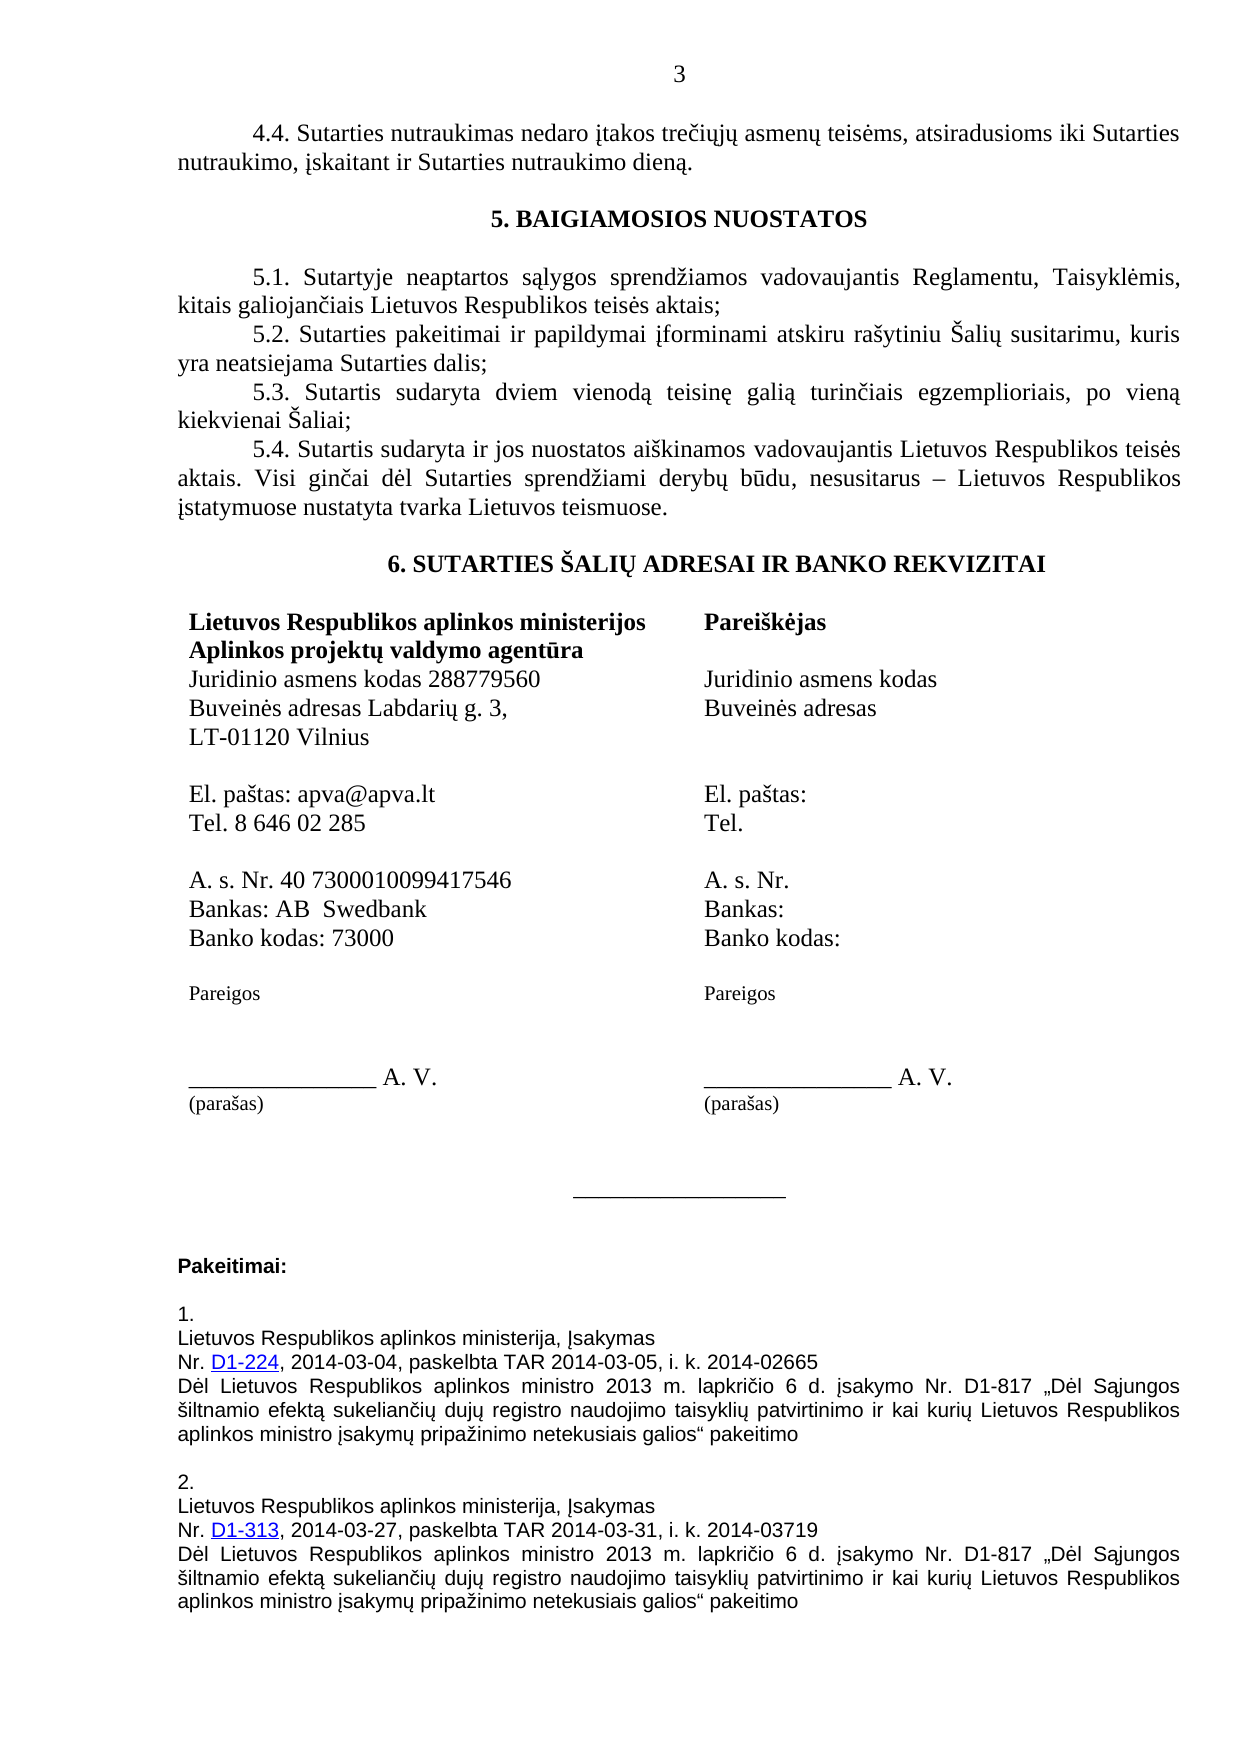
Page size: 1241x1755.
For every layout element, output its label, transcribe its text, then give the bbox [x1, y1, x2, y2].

table_cell _______________ A. V. (parašas) [177, 1034, 693, 1115]
text Lietuvos Respublikos aplinkos ministerija, Įsakymas [177, 1326, 1181, 1350]
text 1. [177, 1302, 1181, 1326]
table_cell _______________ A. V. (parašas) [693, 1034, 1190, 1115]
text Lietuvos Respublikos aplinkos ministerija, Įsakymas [177, 1493, 1181, 1517]
table_header Pareiškėjas [693, 607, 1190, 664]
text 6. SUTARTIES ŠALIŲ ADRESAI IR BANKO REKVIZITAI [177, 549, 1181, 578]
text Dėl Lietuvos Respublikos aplinkos ministro 2013 m. lapkričio 6 d. įsakymo Nr. D1-817 „Dėl Sąjungos šiltnamio efektą sukeliančių dujų registro naudojimo taisyklių patvirtinimo ir kai kurių Lietuvos Respublikos aplinkos ministro įsakymų pripažinimo netekusiais galios“ pakeitimo [177, 1374, 1181, 1446]
table_cell Juridinio asmens kodas Buveinės adresas El. paštas: Tel. A. s. Nr. Bankas: Banko kodas: Pareigos [693, 664, 1190, 1033]
text 2. [177, 1469, 1181, 1493]
text Pakeitimai: [177, 1254, 1181, 1278]
table_cell Juridinio asmens kodas 288779560 Buveinės adresas Labdarių g. 3, LT-01120 Vilnius El. paštas: apva@apva.lt Tel. 8 646 02 285 A. s. Nr. 40 7300010099417546 Bankas: AB Swedbank Banko kodas: 73000 Pareigos [177, 664, 693, 1033]
text 5.2. Sutarties pakeitimai ir papildymai įforminami atskiru rašytiniu Šalių susitarimu, kuris yra neatsiejama Sutarties dalis; [177, 319, 1181, 377]
text 4.4. Sutarties nutraukimas nedaro įtakos trečiųjų asmenų teisėms, atsiradusioms iki Sutarties nutraukimo, įskaitant ir Sutarties nutraukimo dieną. [177, 118, 1181, 176]
text Nr. D1-313, 2014-03-27, paskelbta TAR 2014-03-31, i. k. 2014-03719 [177, 1517, 1181, 1541]
text Nr. D1-224, 2014-03-04, paskelbta TAR 2014-03-05, i. k. 2014-02665 [177, 1350, 1181, 1374]
text 5.4. Sutartis sudaryta ir jos nuostatos aiškinamos vadovaujantis Lietuvos Respublikos teisės aktais. Visi ginčai dėl Sutarties sprendžiami derybų būdu, nesusitarus – Lietuvos Respublikos įstatymuose nustatyta tvarka Lietuvos teismuose. [177, 434, 1181, 521]
table_header Lietuvos Respublikos aplinkos ministerijos Aplinkos projektų valdymo agentūra [177, 607, 693, 664]
text _________________ [177, 1172, 1181, 1201]
text 5.1. Sutartyje neaptartos sąlygos sprendžiamos vadovaujantis Reglamentu, Taisyklėmis, kitais galiojančiais Lietuvos Respublikos teisės aktais; [177, 262, 1181, 319]
text 5.3. Sutartis sudaryta dviem vienodą teisinę galią turinčiais egzemplioriais, po vieną kiekvienai Šaliai; [177, 377, 1181, 434]
text Dėl Lietuvos Respublikos aplinkos ministro 2013 m. lapkričio 6 d. įsakymo Nr. D1-817 „Dėl Sąjungos šiltnamio efektą sukeliančių dujų registro naudojimo taisyklių patvirtinimo ir kai kurių Lietuvos Respublikos aplinkos ministro įsakymų pripažinimo netekusiais galios“ pakeitimo [177, 1541, 1181, 1613]
text 5. BAIGIAMOSIOS NUOSTATOS [177, 204, 1181, 233]
